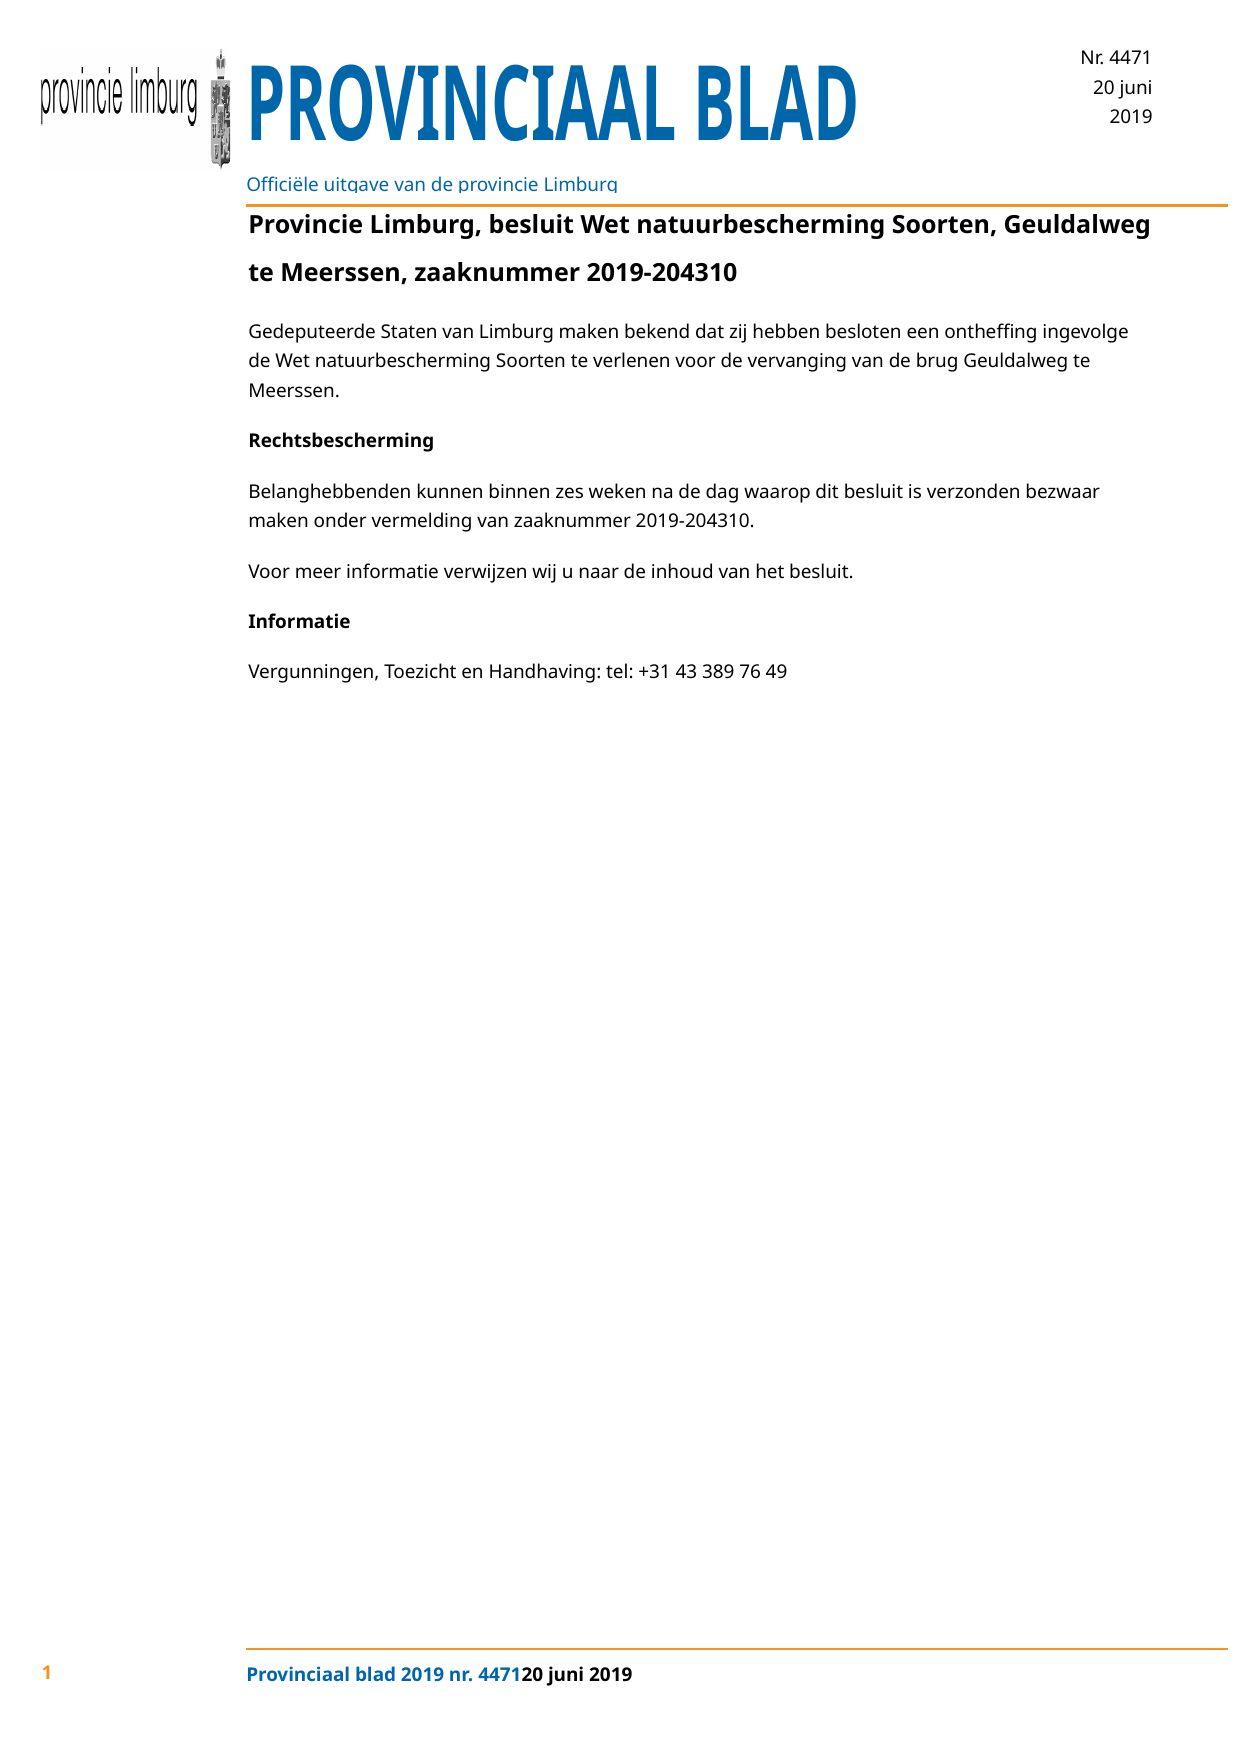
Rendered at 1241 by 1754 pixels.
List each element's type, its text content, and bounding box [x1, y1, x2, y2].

text Gedeputeerde Staten van Limburg maken bekend dat zij hebben besloten een ontheffing ingevolge de Wet natuurbescherming Soorten te verlenen voor de vervanging van de brug Geuldalweg te Meerssen. [248, 318, 1152, 403]
text Belanghebbenden kunnen binnen zes weken na de dag waarop dit besluit is verzonden bezwaar maken onder vermelding van zaaknummer 2019-204310. [248, 478, 1152, 533]
picture [41, 47, 231, 172]
text Provincie Limburg, besluit Wet natuurbescherming Soorten, Geuldalweg te Meerssen, zaaknummer 2019-204310 [248, 207, 1152, 288]
text Rechtsbescherming [248, 427, 1152, 453]
text Vergunningen, Toezicht en Handhaving: tel: +31 43 389 76 49 [248, 659, 1152, 684]
text Voor meer informatie verwijzen wij u naar de inhoud van het besluit. [248, 558, 1152, 584]
text Informatie [248, 608, 1152, 634]
